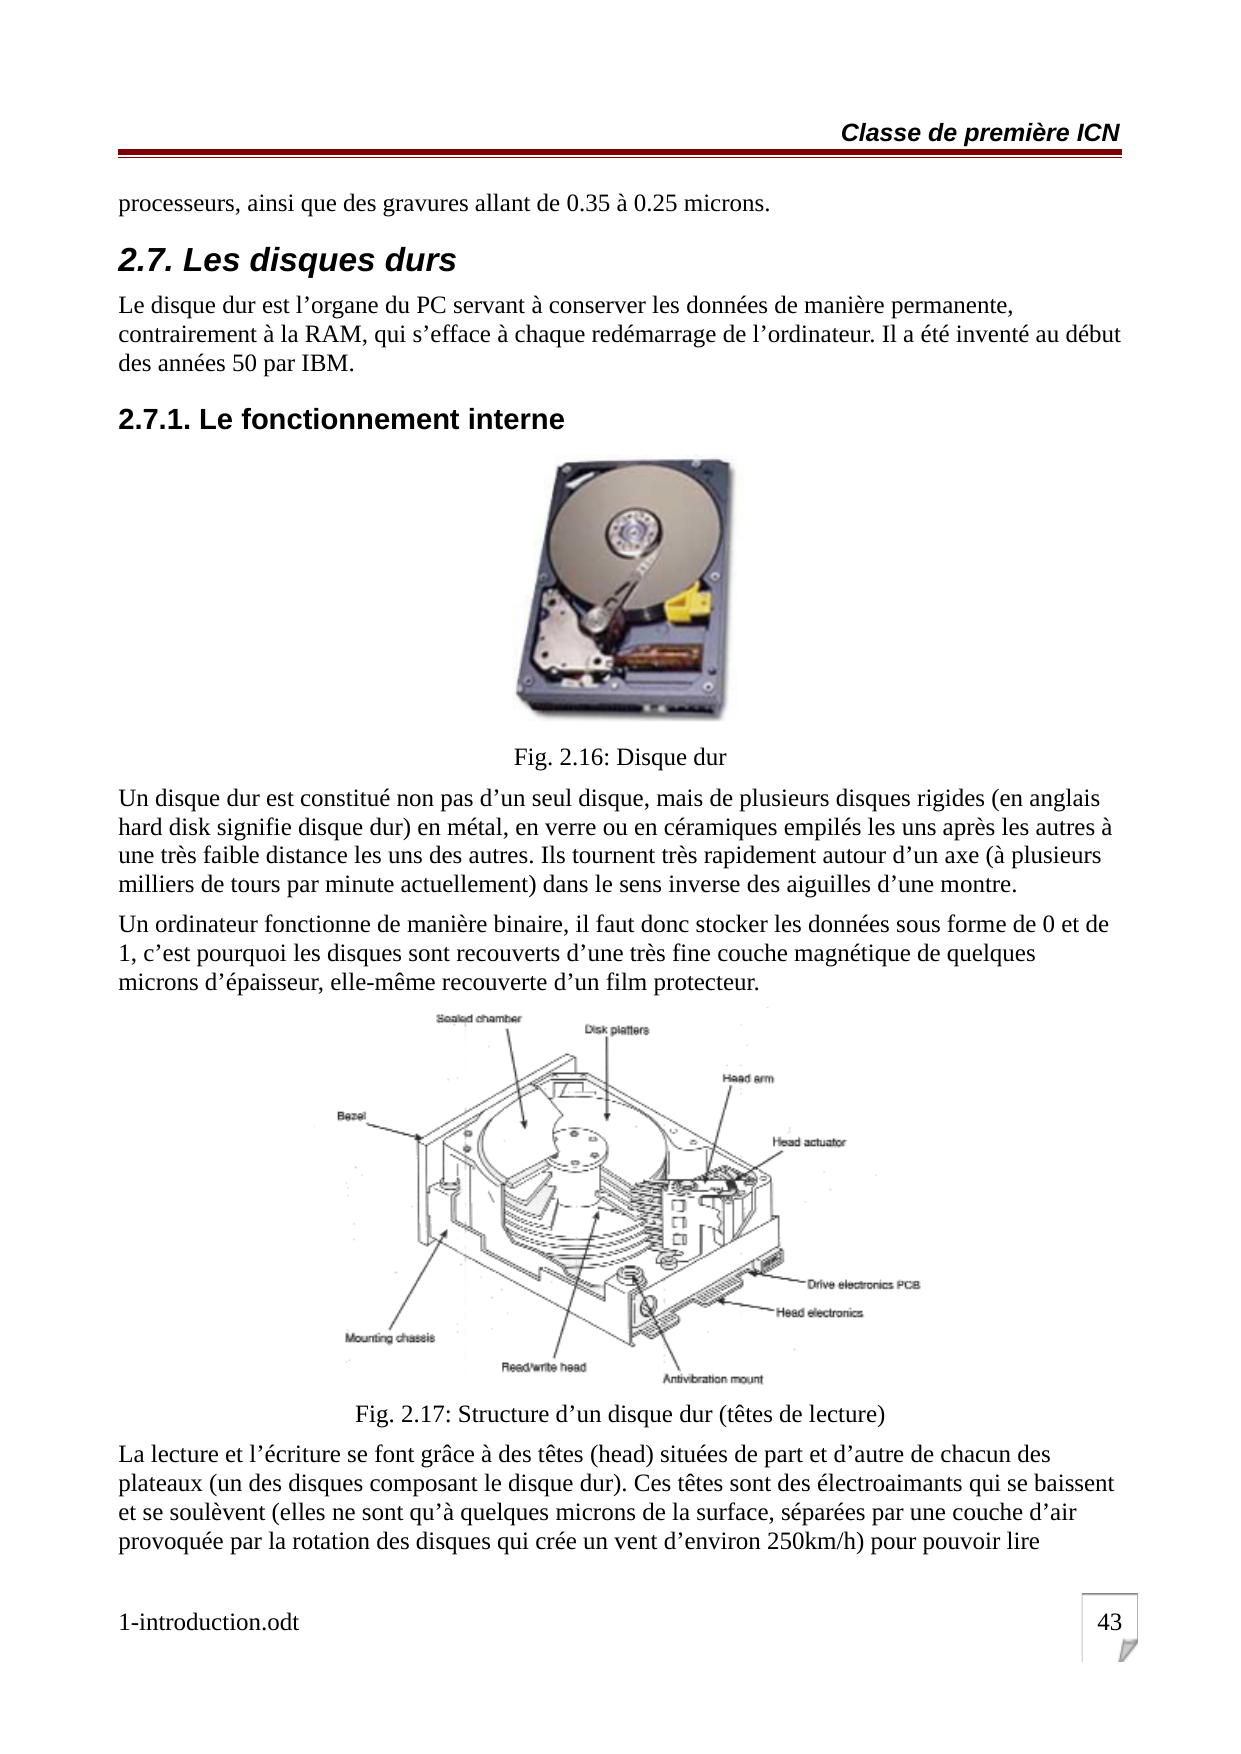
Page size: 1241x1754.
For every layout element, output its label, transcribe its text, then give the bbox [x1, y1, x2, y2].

picture [313, 1007, 927, 1388]
text Fig. 2.16: Disque dur [118, 742, 1122, 771]
text La lecture et l’écriture se font grâce à des têtes (head) situées de part et d’autre de chacun des plateaux (un des disques composant le disque dur). Ces têtes sont des électroaimants qui se baissent et se soulèvent (elles ne sont qu’à quelques microns de la surface, séparées par une couche d’air provoquée par la rotation des disques qui crée un vent d’environ 250km/h) pour pouvoir lire [118, 1439, 1122, 1554]
picture [496, 447, 744, 731]
subtitle 2.7. Les disques durs [118, 240, 1122, 279]
text processeurs, ainsi que des gravures allant de 0.35 à 0.25 microns. [118, 188, 1122, 217]
text Un ordinateur fonctionne de manière binaire, il faut donc stocker les données sous forme de 0 et de 1, c’est pourquoi les disques sont recouverts d’une très fine couche magnétique de quelques microns d’épaisseur, elle-même recouverte d’un film protecteur. [118, 909, 1122, 996]
subtitle 2.7.1. Le fonctionnement interne [118, 402, 1122, 435]
text Le disque dur est l’organe du PC servant à conserver les données de manière permanente, contrairement à la RAM, qui s’efface à chaque redémarrage de l’ordinateur. Il a été inventé au début des années 50 par IBM. [118, 290, 1122, 377]
text Un disque dur est constitué non pas d’un seul disque, mais de plusieurs disques rigides (en anglais hard disk signifie disque dur) en métal, en verre ou en céramiques empilés les uns après les autres à une très faible distance les uns des autres. Ils tournent très rapidement autour d’un axe (à plusieurs milliers de tours par minute actuellement) dans le sens inverse des aiguilles d’une montre. [118, 783, 1122, 898]
text Fig. 2.17: Structure d’un disque dur (têtes de lecture) [118, 1399, 1122, 1428]
